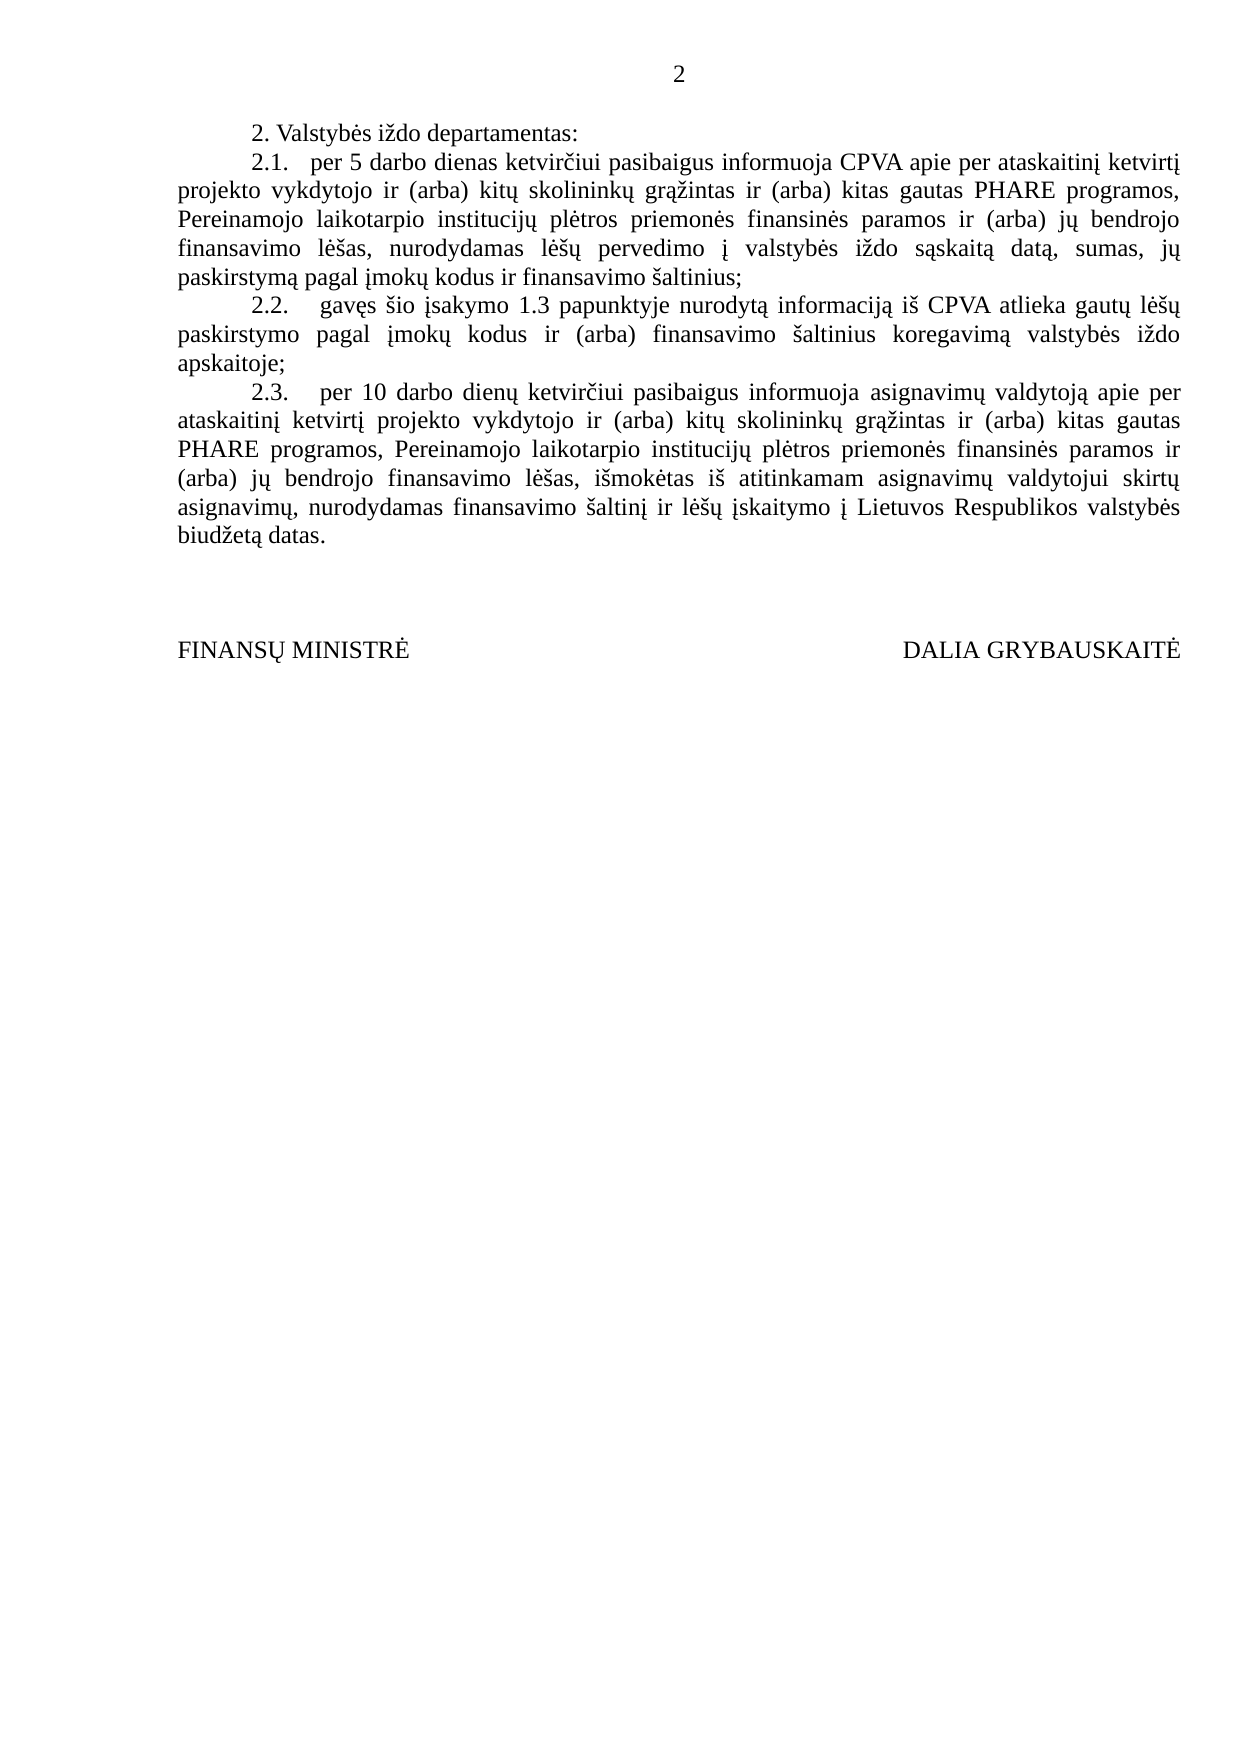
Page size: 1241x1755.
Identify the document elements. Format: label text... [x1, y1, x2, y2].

text FINANSŲ MINISTRĖ DALIA GRYBAUSKAITĖ [177, 636, 1181, 664]
text 2.2. gavęs šio įsakymo 1.3 papunktyje nurodytą informaciją iš CPVA atlieka gautų lėšų paskirstymo pagal įmokų kodus ir (arba) finansavimo šaltinius koregavimą valstybės iždo apskaitoje; [177, 291, 1181, 377]
text 2. Valstybės iždo departamentas: [251, 118, 1181, 147]
text 2.1. per 5 darbo dienas ketvirčiui pasibaigus informuoja CPVA apie per ataskaitinį ketvirtį projekto vykdytojo ir (arba) kitų skolininkų grąžintas ir (arba) kitas gautas PHARE programos, Pereinamojo laikotarpio institucijų plėtros priemonės finansinės paramos ir (arba) jų bendrojo finansavimo lėšas, nurodydamas lėšų pervedimo į valstybės iždo sąskaitą datą, sumas, jų paskirstymą pagal įmokų kodus ir finansavimo šaltinius; [177, 147, 1181, 291]
text 2.3. per 10 darbo dienų ketvirčiui pasibaigus informuoja asignavimų valdytoją apie per ataskaitinį ketvirtį projekto vykdytojo ir (arba) kitų skolininkų grąžintas ir (arba) kitas gautas PHARE programos, Pereinamojo laikotarpio institucijų plėtros priemonės finansinės paramos ir (arba) jų bendrojo finansavimo lėšas, išmokėtas iš atitinkamam asignavimų valdytojui skirtų asignavimų, nurodydamas finansavimo šaltinį ir lėšų įskaitymo į Lietuvos Respublikos valstybės biudžetą datas. [177, 377, 1181, 549]
